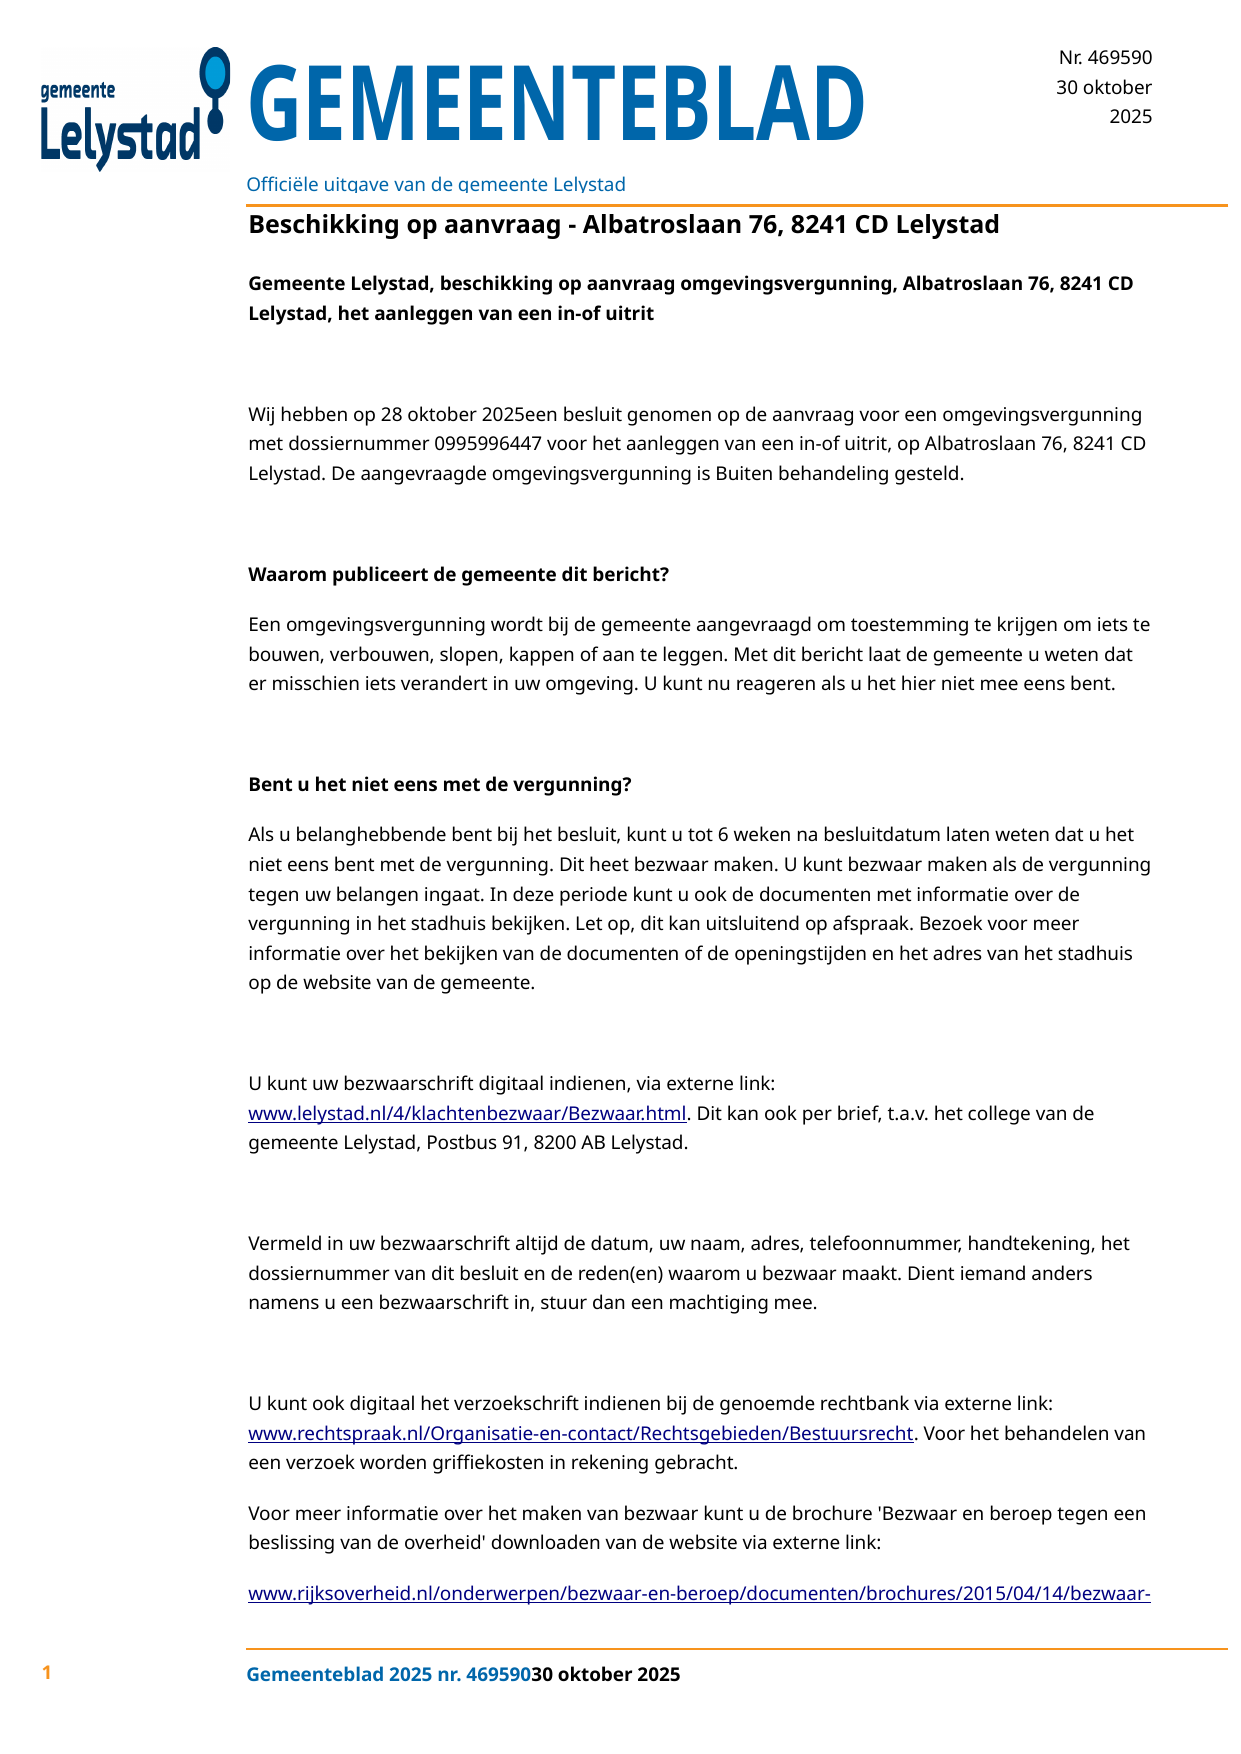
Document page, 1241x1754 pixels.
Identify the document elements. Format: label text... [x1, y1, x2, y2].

picture [41, 47, 231, 172]
text Gemeente Lelystad, beschikking op aanvraag omgevingsvergunning, Albatroslaan 76, 8241 CD Lelystad, het aanleggen van een in-of uitrit [248, 270, 1152, 326]
text Vermeld in uw bezwaarschrift altijd de datum, uw naam, adres, telefoonnummer, handtekening, het dossiernummer van dit besluit en de reden(en) waarom u bezwaar maakt. Dient iemand anders namens u een bezwaarschrift in, stuur dan een machtiging mee. [248, 1230, 1152, 1315]
text U kunt ook digitaal het verzoekschrift indienen bij de genoemde rechtbank via externe link: www.rechtspraak.nl/Organisatie-en-contact/Rechtsgebieden/Bestuursrecht. Voor het behandelen van een verzoek worden griffiekosten in rekening gebracht. [248, 1390, 1152, 1475]
text www.rijksoverheid.nl/onderwerpen/bezwaar-en-beroep/documenten/brochures/2015/04/14/bezwaar- [248, 1580, 1152, 1606]
text Voor meer informatie over het maken van bezwaar kunt u de brochure 'Bezwaar en beroep tegen een beslissing van de overheid' downloaden van de website via externe link: [248, 1500, 1152, 1555]
text Waarom publiceert de gemeente dit bericht? [248, 561, 1152, 586]
text U kunt uw bezwaarschrift digitaal indienen, via externe link: www.lelystad.nl/4/klachtenbezwaar/Bezwaar.html. Dit kan ook per brief, t.a.v. het college van de gemeente Lelystad, Postbus 91, 8200 AB Lelystad. [248, 1070, 1152, 1155]
text Een omgevingsvergunning wordt bij de gemeente aangevraagd om toestemming te krijgen om iets te bouwen, verbouwen, slopen, kappen of aan te leggen. Met dit bericht laat de gemeente u weten dat er misschien iets verandert in uw omgeving. U kunt nu reageren als u het hier niet mee eens bent. [248, 611, 1152, 696]
text Als u belanghebbende bent bij het besluit, kunt u tot 6 weken na besluitdatum laten weten dat u het niet eens bent met de vergunning. Dit heet bezwaar maken. U kunt bezwaar maken als de vergunning tegen uw belangen ingaat. In deze periode kunt u ook de documenten met informatie over de vergunning in het stadhuis bekijken. Let op, dit kan uitsluitend op afspraak. Bezoek voor meer informatie over het bekijken van de documenten of de openingstijden en het adres van het stadhuis op de website van de gemeente. [248, 822, 1152, 995]
text Beschikking op aanvraag - Albatroslaan 76, 8241 CD Lelystad [248, 207, 1152, 241]
text Wij hebben op 28 oktober 2025een besluit genomen op de aanvraag voor een omgevingsvergunning met dossiernummer 0995996447 voor het aanleggen van een in-of uitrit, op Albatroslaan 76, 8241 CD Lelystad. De aangevraagde omgevingsvergunning is Buiten behandeling gesteld. [248, 401, 1152, 486]
text Bent u het niet eens met de vergunning? [248, 771, 1152, 797]
